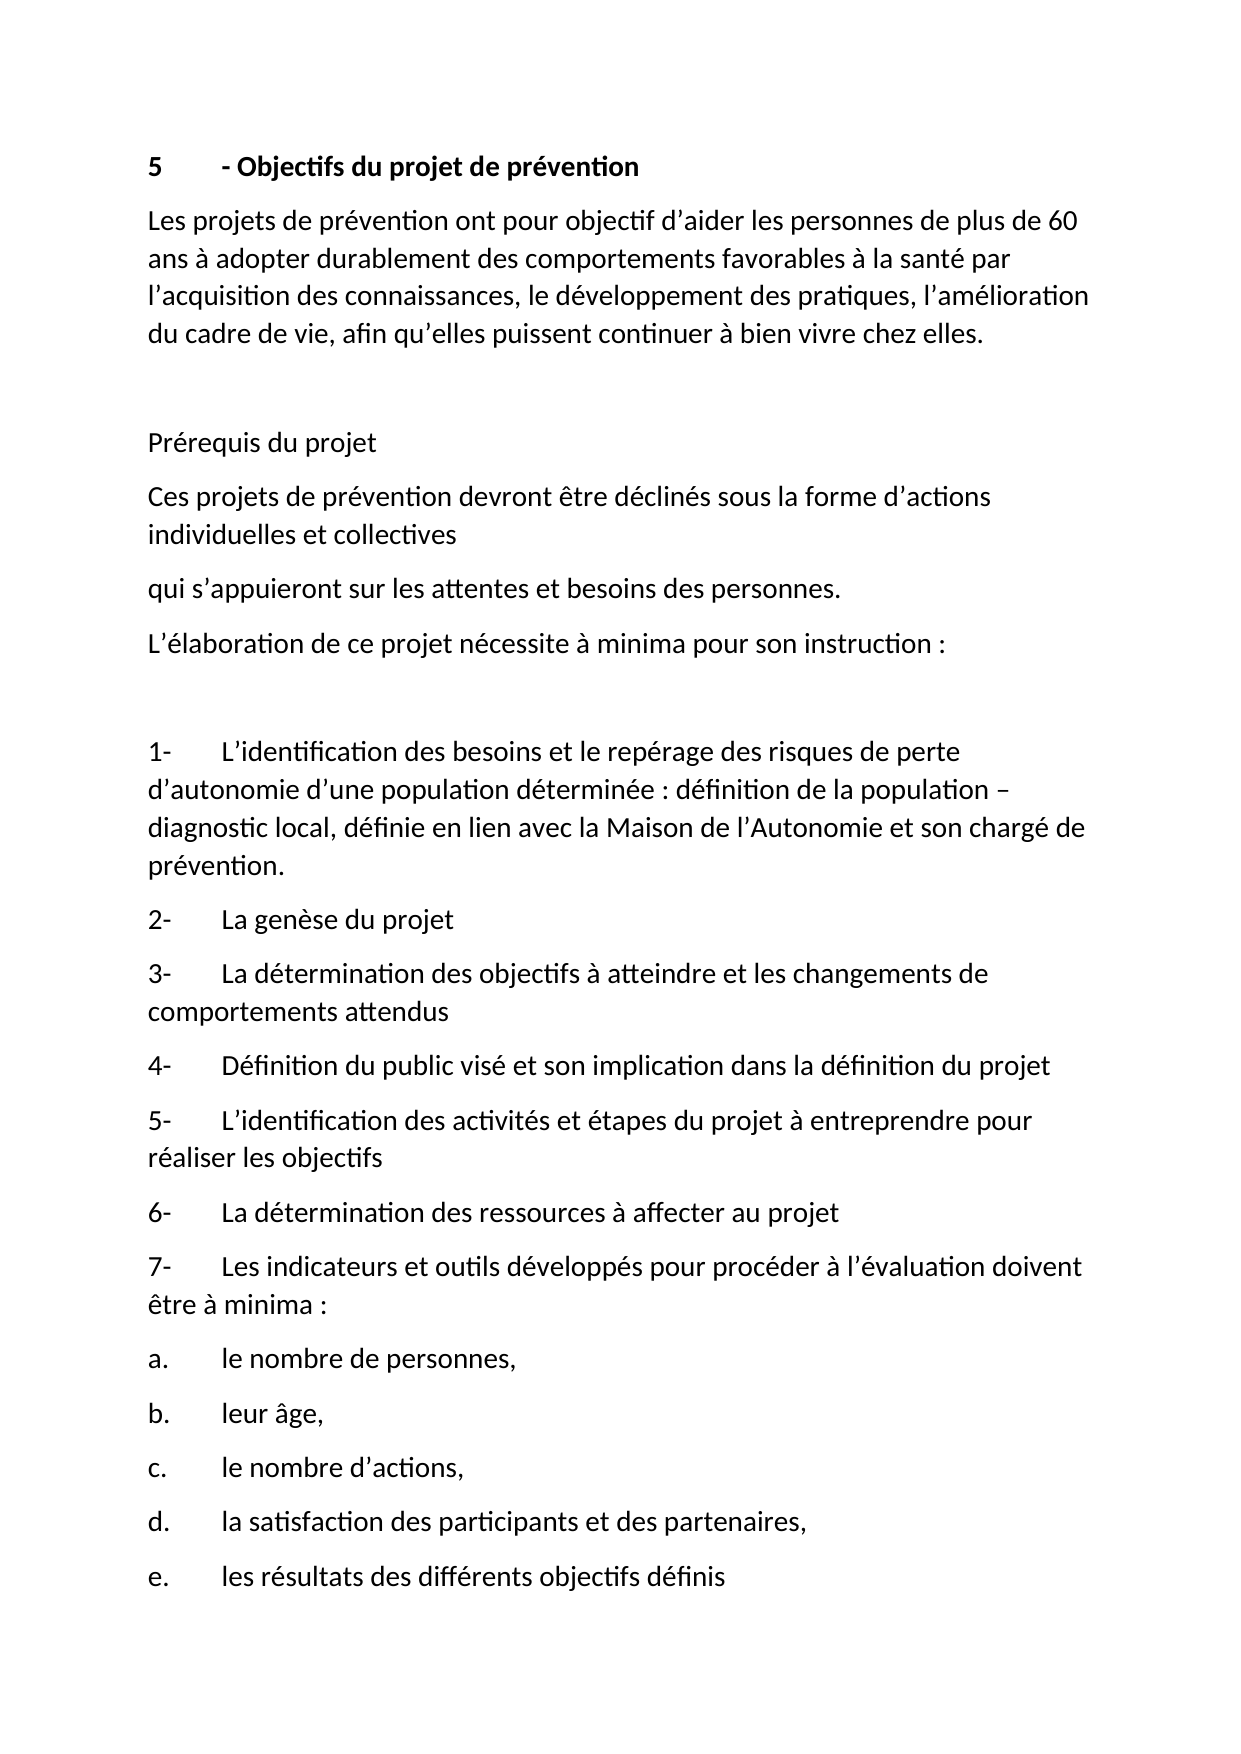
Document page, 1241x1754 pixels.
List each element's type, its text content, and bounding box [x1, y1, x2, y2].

text Ces projets de prévention devront être déclinés sous la forme d’actions individuelles et collectives [148, 478, 1093, 552]
text e. les résultats des différents objectifs définis [148, 1558, 1093, 1593]
text a. le nombre de personnes, [148, 1340, 1093, 1376]
text 3- La détermination des objectifs à atteindre et les changements de comportements attendus [148, 955, 1093, 1029]
text qui s’appuieront sur les attentes et besoins des personnes. [148, 570, 1093, 606]
text 7- Les indicateurs et outils développés pour procéder à l’évaluation doivent être à minima : [148, 1248, 1093, 1322]
text d. la satisfaction des participants et des partenaires, [148, 1503, 1093, 1539]
text 5 - Objectifs du projet de prévention [148, 148, 1093, 183]
text Les projets de prévention ont pour objectif d’aider les personnes de plus de 60 ans à adopter durablement des comportements favorables à la santé par l’acquisition des connaissances, le développement des pratiques, l’amélioration du cadre de vie, afin qu’elles puissent continuer à bien vivre chez elles. [148, 202, 1093, 351]
text 5- L’identification des activités et étapes du projet à entreprendre pour réaliser les objectifs [148, 1102, 1093, 1175]
text 6- La détermination des ressources à affecter au projet [148, 1194, 1093, 1229]
text L’élaboration de ce projet nécessite à minima pour son instruction : [148, 625, 1093, 660]
text c. le nombre d’actions, [148, 1449, 1093, 1485]
text b. leur âge, [148, 1395, 1093, 1430]
text 1- L’identification des besoins et le repérage des risques de perte d’autonomie d’une population déterminée : définition de la population – diagnostic local, définie en lien avec la Maison de l’Autonomie et son chargé de prévention. [148, 733, 1093, 882]
text 4- Définition du public visé et son implication dans la définition du projet [148, 1047, 1093, 1083]
text 2- La genèse du projet [148, 901, 1093, 937]
text Prérequis du projet [148, 424, 1093, 459]
